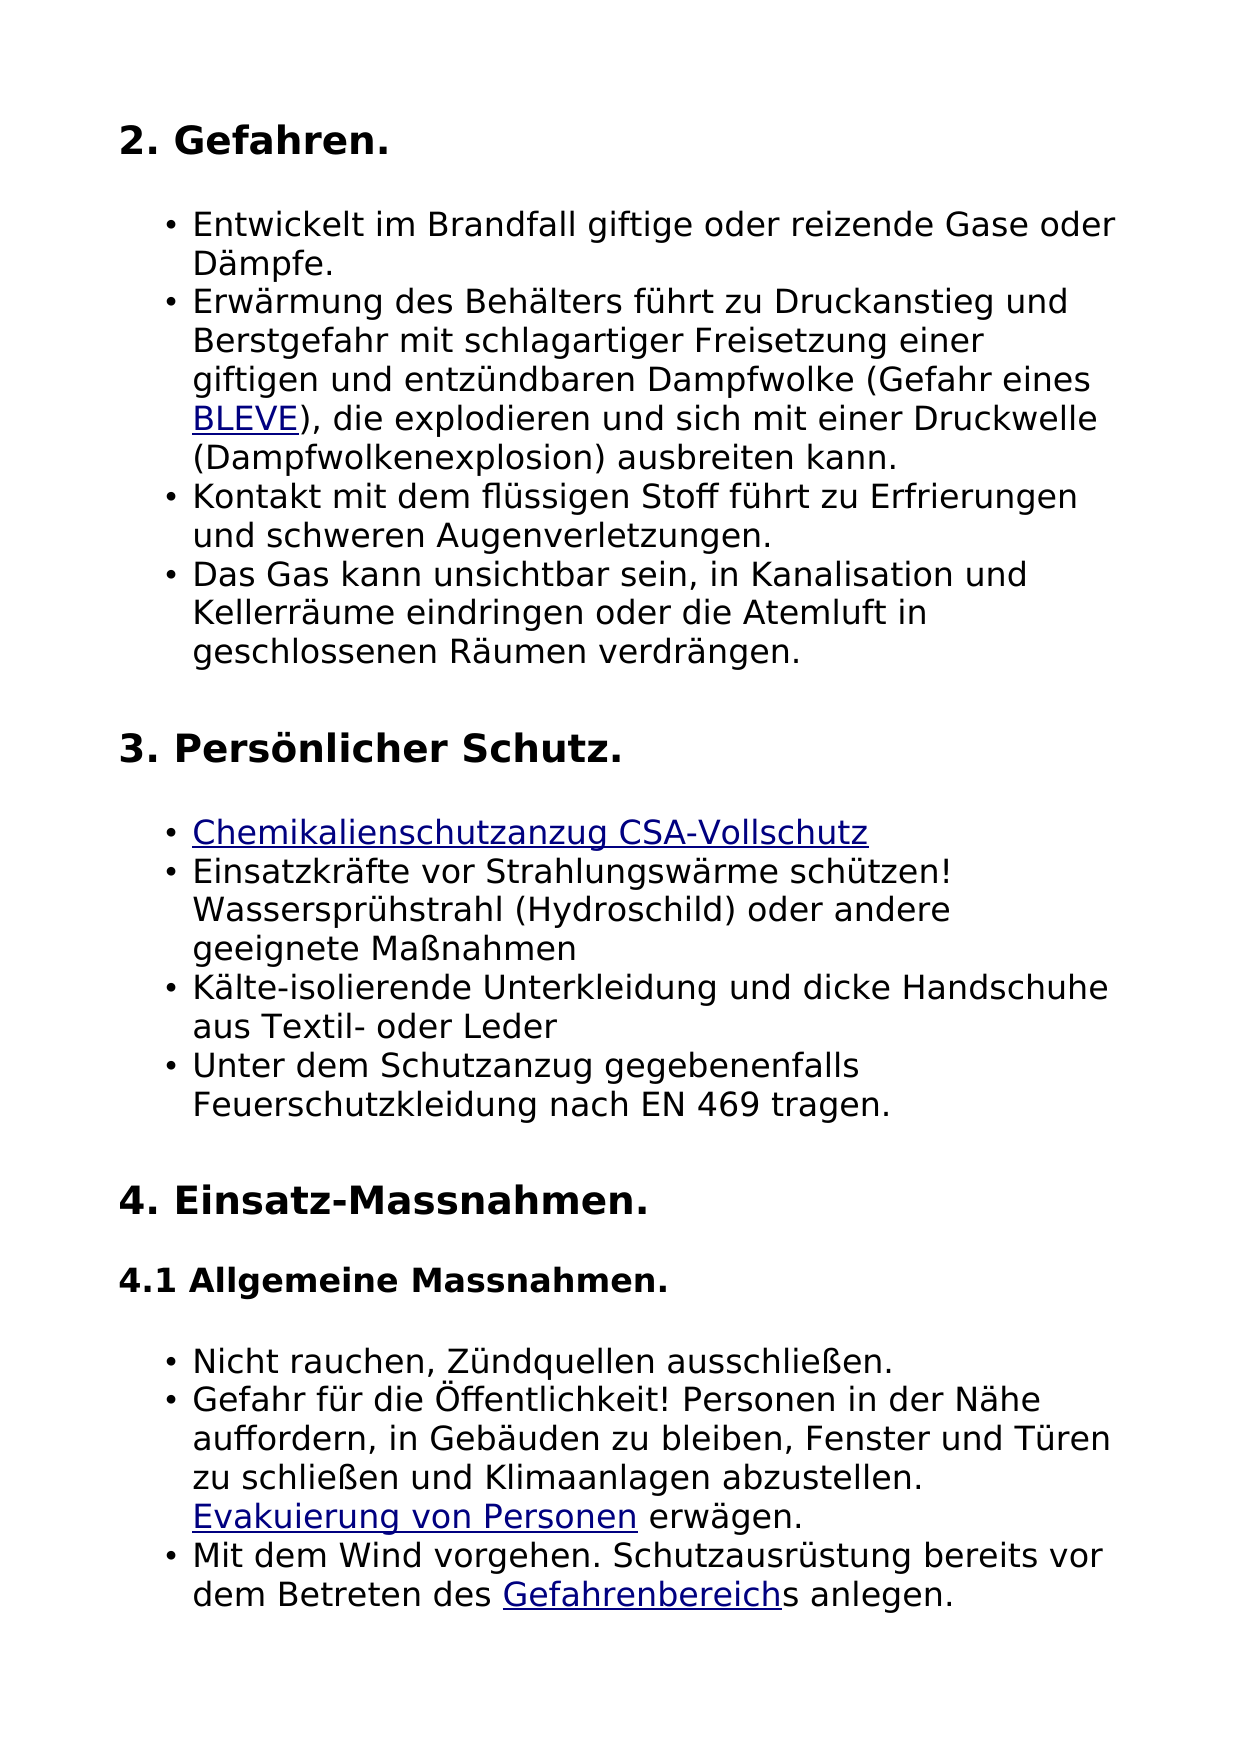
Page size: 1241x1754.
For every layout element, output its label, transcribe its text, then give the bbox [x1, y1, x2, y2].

list Einsatzkräfte vor Strahlungswärme schützen! Wassersprühstrahl (Hydroschild) oder andere geeignete Maßnahmen [177, 852, 1122, 969]
list Unter dem Schutzanzug gegebenenfalls Feuerschutzkleidung nach EN 469 tragen. [177, 1046, 1122, 1124]
list Gefahr für die Öffentlichkeit! Personen in der Nähe auffordern, in Gebäuden zu bleiben, Fenster und Türen zu schließen und Klimaanlagen abzustellen. Evakuierung von Personen erwägen. [177, 1381, 1122, 1536]
list Chemikalienschutzanzug CSA-Vollschutz [177, 813, 1122, 852]
list Kontakt mit dem flüssigen Stoff führt zu Erfrierungen und schweren Augenverletzungen. [177, 477, 1122, 555]
list Kälte-isolierende Unterkleidung und dicke Handschuhe aus Textil- oder Leder [177, 969, 1122, 1046]
subtitle 3. Persönlicher Schutz. [118, 726, 1122, 771]
list Erwärmung des Behälters führt zu Druckanstieg und Berstgefahr mit schlagartiger Freisetzung einer giftigen und entzündbaren Dampfwolke (Gefahr eines BLEVE), die explodieren und sich mit einer Druckwelle (Dampfwolkenexplosion) ausbreiten kann. [177, 283, 1122, 477]
list Nicht rauchen, Zündquellen ausschließen. [177, 1342, 1122, 1381]
subtitle 4.1 Allgemeine Massnahmen. [118, 1261, 1122, 1300]
list Das Gas kann unsichtbar sein, in Kanalisation und Kellerräume eindringen oder die Atemluft in geschlossenen Räumen verdrängen. [177, 555, 1122, 672]
list Entwickelt im Brandfall giftige oder reizende Gase oder Dämpfe. [177, 205, 1122, 283]
subtitle 2. Gefahren. [118, 118, 1122, 163]
subtitle 4. Einsatz-Massnahmen. [118, 1178, 1122, 1224]
list Mit dem Wind vorgehen. Schutzausrüstung bereits vor dem Betreten des Gefahrenbereichs anlegen. [177, 1536, 1122, 1614]
